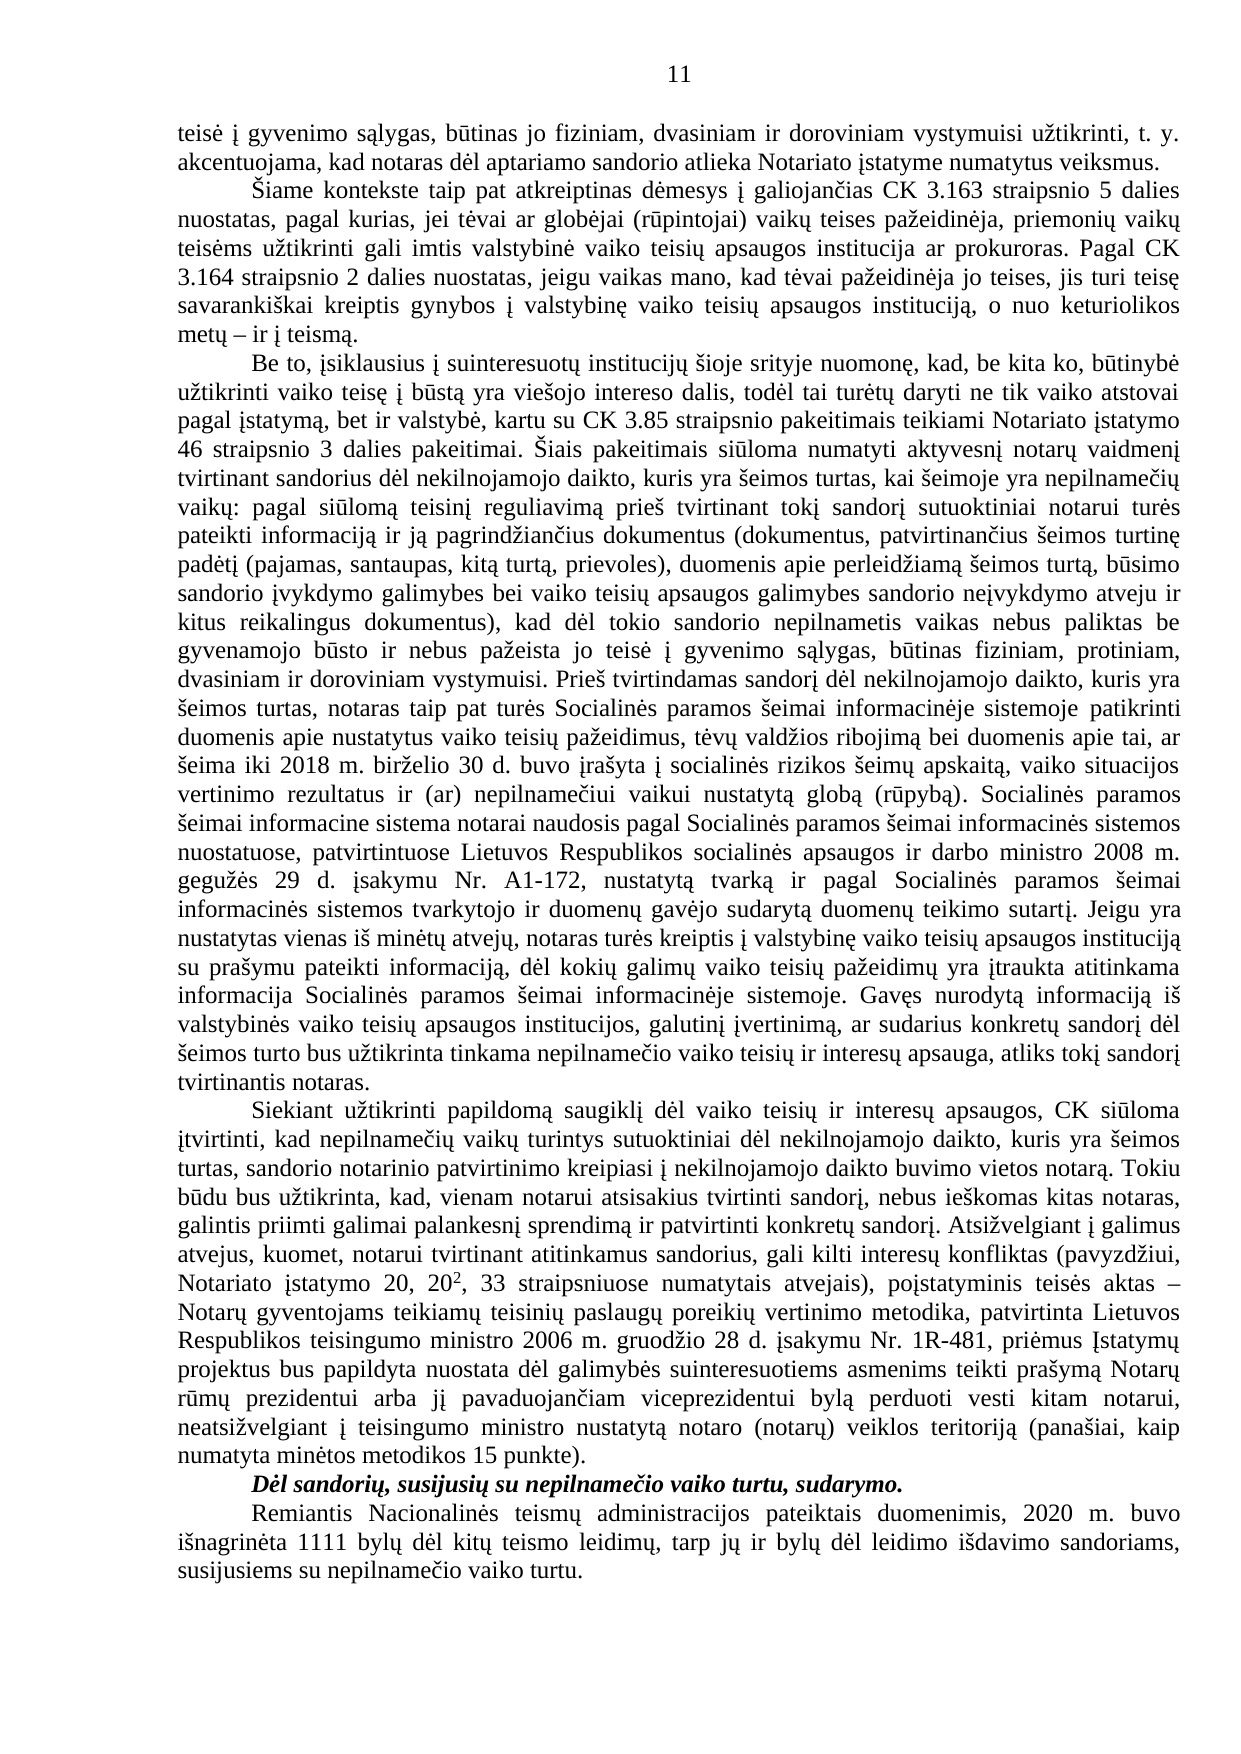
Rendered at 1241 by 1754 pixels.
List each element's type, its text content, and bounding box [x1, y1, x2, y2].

text Siekiant užtikrinti papildomą saugiklį dėl vaiko teisių ir interesų apsaugos, CK siūloma įtvirtinti, kad nepilnamečių vaikų turintys sutuoktiniai dėl nekilnojamojo daikto, kuris yra šeimos turtas, sandorio notarinio patvirtinimo kreipiasi į nekilnojamojo daikto buvimo vietos notarą. Tokiu būdu bus užtikrinta, kad, vienam notarui atsisakius tvirtinti sandorį, nebus ieškomas kitas notaras, galintis priimti galimai palankesnį sprendimą ir patvirtinti konkretų sandorį. Atsižvelgiant į galimus atvejus, kuomet, notarui tvirtinant atitinkamus sandorius, gali kilti interesų konfliktas (pavyzdžiui, Notariato įstatymo 20, 202, 33 straipsniuose numatytais atvejais), poįstatyminis teisės aktas – Notarų gyventojams teikiamų teisinių paslaugų poreikių vertinimo metodika, patvirtinta Lietuvos Respublikos teisingumo ministro 2006 m. gruodžio 28 d. įsakymu Nr. 1R-481, priėmus Įstatymų projektus bus papildyta nuostata dėl galimybės suinteresuotiems asmenims teikti prašymą Notarų rūmų prezidentui arba jį pavaduojančiam viceprezidentui bylą perduoti vesti kitam notarui, neatsižvelgiant į teisingumo ministro nustatytą notaro (notarų) veiklos teritoriją (panašiai, kaip numatyta minėtos metodikos 15 punkte). [177, 1096, 1181, 1469]
text Remiantis Nacionalinės teismų administracijos pateiktais duomenimis, 2020 m. buvo išnagrinėta 1111 bylų dėl kitų teismo leidimų, tarp jų ir bylų dėl leidimo išdavimo sandoriams, susijusiems su nepilnamečio vaiko turtu. [177, 1498, 1181, 1584]
text Be to, įsiklausius į suinteresuotų institucijų šioje srityje nuomonę, kad, be kita ko, būtinybė užtikrinti vaiko teisę į būstą yra viešojo intereso dalis, todėl tai turėtų daryti ne tik vaiko atstovai pagal įstatymą, bet ir valstybė, kartu su CK 3.85 straipsnio pakeitimais teikiami Notariato įstatymo 46 straipsnio 3 dalies pakeitimai. Šiais pakeitimais siūloma numatyti aktyvesnį notarų vaidmenį tvirtinant sandorius dėl nekilnojamojo daikto, kuris yra šeimos turtas, kai šeimoje yra nepilnamečių vaikų: pagal siūlomą teisinį reguliavimą prieš tvirtinant tokį sandorį sutuoktiniai notarui turės pateikti informaciją ir ją pagrindžiančius dokumentus (dokumentus, patvirtinančius šeimos turtinę padėtį (pajamas, santaupas, kitą turtą, prievoles), duomenis apie perleidžiamą šeimos turtą, būsimo sandorio įvykdymo galimybes bei vaiko teisių apsaugos galimybes sandorio neįvykdymo atveju ir kitus reikalingus dokumentus), kad dėl tokio sandorio nepilnametis vaikas nebus paliktas be gyvenamojo būsto ir nebus pažeista jo teisė į gyvenimo sąlygas, būtinas fiziniam, protiniam, dvasiniam ir doroviniam vystymuisi. Prieš tvirtindamas sandorį dėl nekilnojamojo daikto, kuris yra šeimos turtas, notaras taip pat turės Socialinės paramos šeimai informacinėje sistemoje patikrinti duomenis apie nustatytus vaiko teisių pažeidimus, tėvų valdžios ribojimą bei duomenis apie tai, ar šeima iki 2018 m. birželio 30 d. buvo įrašyta į socialinės rizikos šeimų apskaitą, vaiko situacijos vertinimo rezultatus ir (ar) nepilnamečiui vaikui nustatytą globą (rūpybą). Socialinės paramos šeimai informacine sistema notarai naudosis pagal Socialinės paramos šeimai informacinės sistemos nuostatuose, patvirtintuose Lietuvos Respublikos socialinės apsaugos ir darbo ministro 2008 m. gegužės 29 d. įsakymu Nr. A1-172, nustatytą tvarką ir pagal Socialinės paramos šeimai informacinės sistemos tvarkytojo ir duomenų gavėjo sudarytą duomenų teikimo sutartį. Jeigu yra nustatytas vienas iš minėtų atvejų, notaras turės kreiptis į valstybinę vaiko teisių apsaugos instituciją su prašymu pateikti informaciją, dėl kokių galimų vaiko teisių pažeidimų yra įtraukta atitinkama informacija Socialinės paramos šeimai informacinėje sistemoje. Gavęs nurodytą informaciją iš valstybinės vaiko teisių apsaugos institucijos, galutinį įvertinimą, ar sudarius konkretų sandorį dėl šeimos turto bus užtikrinta tinkama nepilnamečio vaiko teisių ir interesų apsauga, atliks tokį sandorį tvirtinantis notaras. [177, 348, 1181, 1096]
text Dėl sandorių, susijusių su nepilnamečio vaiko turtu, sudarymo. [177, 1469, 1181, 1498]
text teisė į gyvenimo sąlygas, būtinas jo fiziniam, dvasiniam ir doroviniam vystymuisi užtikrinti, t. y. akcentuojama, kad notaras dėl aptariamo sandorio atlieka Notariato įstatyme numatytus veiksmus. [177, 118, 1181, 176]
text Šiame kontekste taip pat atkreiptinas dėmesys į galiojančias CK 3.163 straipsnio 5 dalies nuostatas, pagal kurias, jei tėvai ar globėjai (rūpintojai) vaikų teises pažeidinėja, priemonių vaikų teisėms užtikrinti gali imtis valstybinė vaiko teisių apsaugos institucija ar prokuroras. Pagal CK 3.164 straipsnio 2 dalies nuostatas, jeigu vaikas mano, kad tėvai pažeidinėja jo teises, jis turi teisę savarankiškai kreiptis gynybos į valstybinę vaiko teisių apsaugos instituciją, o nuo keturiolikos metų – ir į teismą. [177, 176, 1181, 348]
